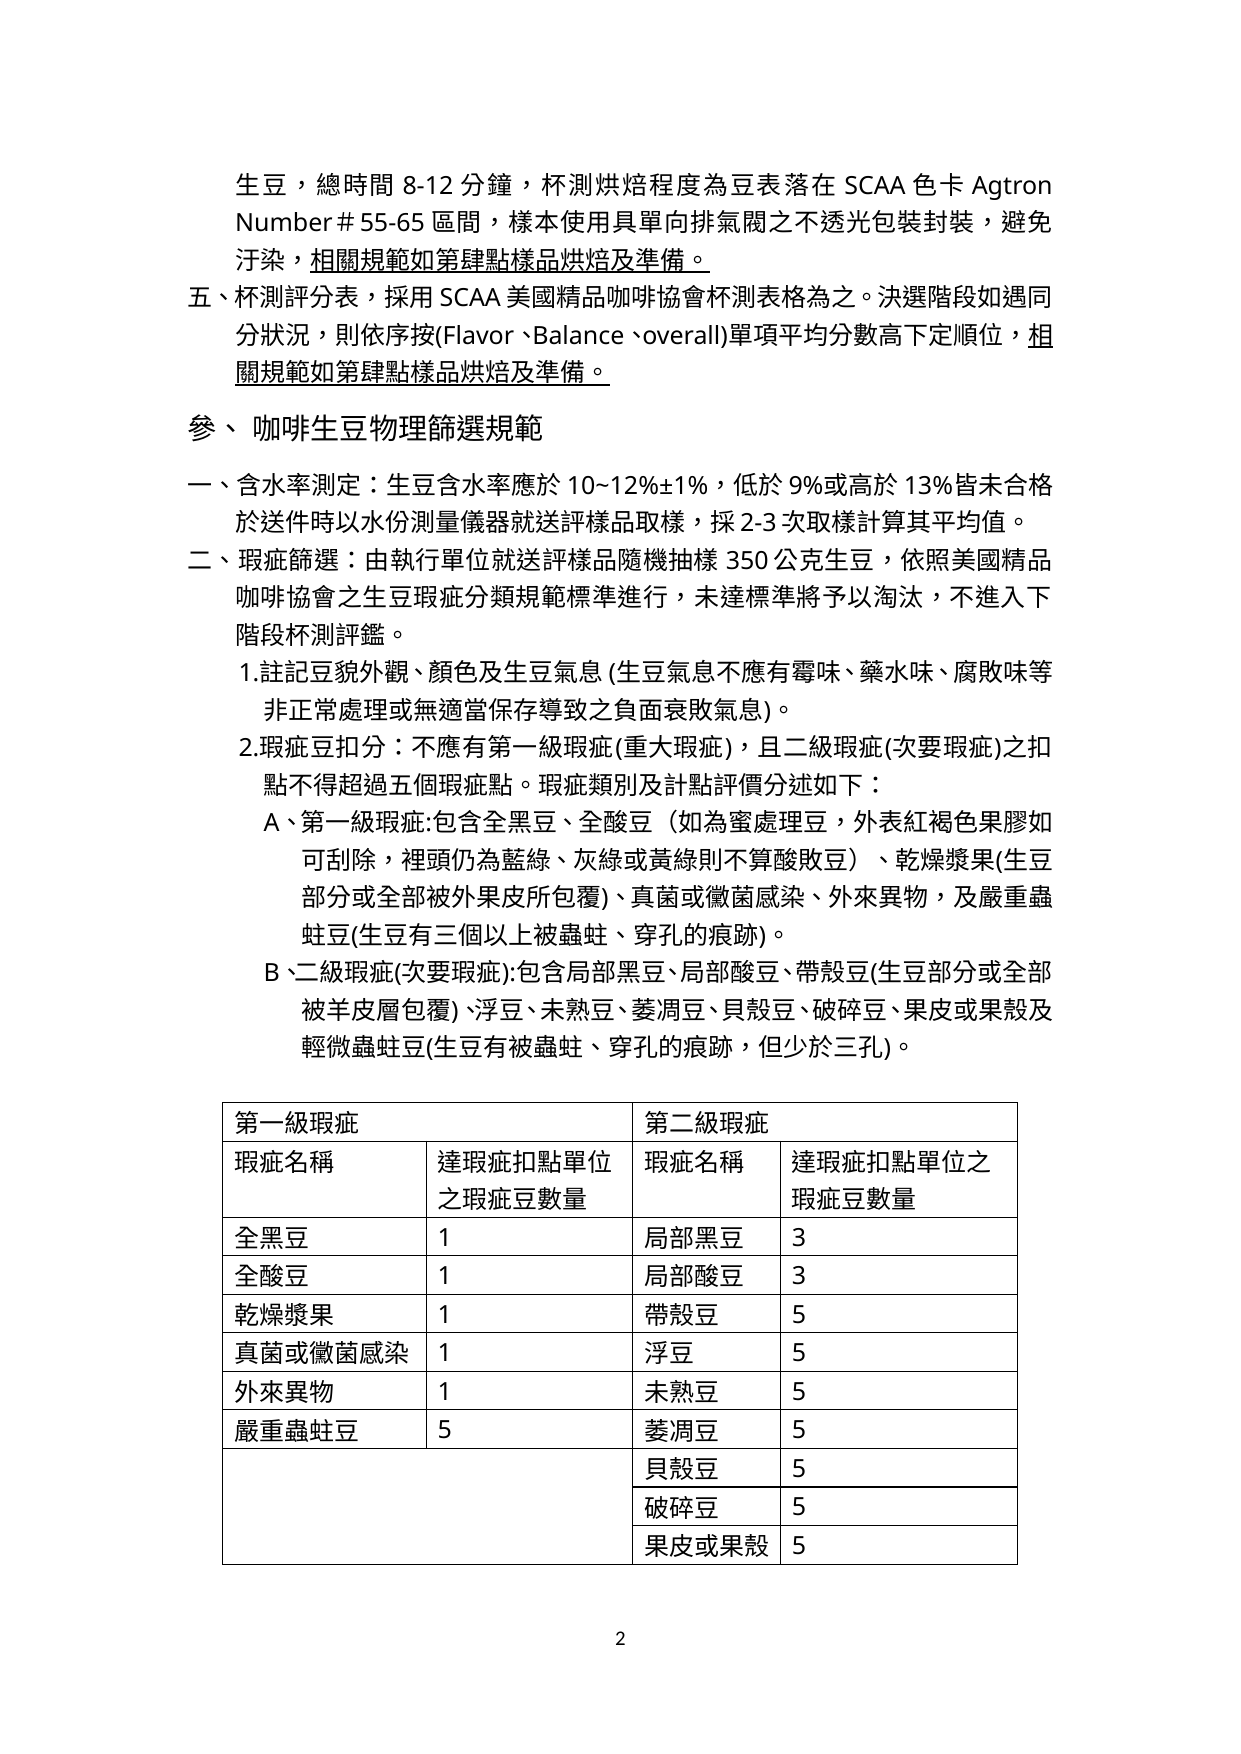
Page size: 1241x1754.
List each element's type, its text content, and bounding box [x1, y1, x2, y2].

table_cell 3 [781, 1218, 1017, 1255]
table_cell 3 [781, 1256, 1017, 1294]
text 參、 咖啡生豆物理篩選規範 [187, 389, 1053, 464]
table_cell 1 [427, 1218, 632, 1255]
table_cell 破碎豆 [633, 1488, 780, 1525]
table_cell 達瑕疵扣點單位之瑕疵豆數量 [427, 1142, 632, 1217]
table_cell 乾燥漿果 [223, 1295, 426, 1332]
table_cell 外來異物 [223, 1372, 426, 1409]
table_cell 局部黑豆 [633, 1218, 780, 1255]
table_cell 真菌或黴菌感染 [223, 1333, 426, 1371]
table_header 第一級瑕疵 [223, 1103, 632, 1141]
table_cell 5 [781, 1526, 1017, 1563]
table_cell 果皮或果殼 [633, 1526, 780, 1563]
table_cell 全黑豆 [223, 1218, 426, 1255]
text 五、杯測評分表，採用SCAA美國精品咖啡協會杯測表格為之。決選階段如遇同分狀況，則依序按(Flavor、Balance、overall)單項平均分數高下定順位，相關規範如第肆點樣品烘焙及準備。 [187, 277, 1053, 389]
table_cell 5 [781, 1295, 1017, 1332]
text B、二級瑕疵(次要瑕疵):包含局部黑豆、局部酸豆、帶殼豆(生豆部分或全部被羊皮層包覆)、浮豆、未熟豆、萎凋豆、貝殼豆、破碎豆、果皮或果殼及輕微蟲蛀豆(生豆有被蟲蛀、穿孔的痕跡，但少於三孔)。 [263, 952, 1053, 1064]
table_cell 全酸豆 [223, 1256, 426, 1294]
table_cell 瑕疵名稱 [633, 1142, 780, 1217]
table_header 第二級瑕疵 [633, 1103, 1017, 1141]
table_cell 5 [781, 1410, 1017, 1448]
table_cell 5 [781, 1449, 1017, 1486]
table_cell 達瑕疵扣點單位之瑕疵豆數量 [781, 1142, 1017, 1217]
table_cell 萎凋豆 [633, 1410, 780, 1448]
table_cell 5 [781, 1372, 1017, 1409]
text 二、瑕疵篩選：由執行單位就送評樣品隨機抽樣350公克生豆，依照美國精品咖啡協會之生豆瑕疵分類規範標準進行，未達標準將予以淘汰，不進入下階段杯測評鑑。 [187, 539, 1053, 652]
table_cell 貝殼豆 [633, 1449, 780, 1486]
table_cell 瑕疵名稱 [223, 1142, 426, 1217]
text 一、含水率測定：生豆含水率應於10~12%±1%，低於9%或高於13%皆未合格，於送件時以水份測量儀器就送評樣品取樣，採2-3次取樣計算其平均值。 [187, 464, 1053, 539]
table_cell 1 [427, 1295, 632, 1332]
table_cell 帶殼豆 [633, 1295, 780, 1332]
table_cell 1 [427, 1256, 632, 1294]
table_cell 浮豆 [633, 1333, 780, 1371]
table_cell [223, 1449, 632, 1563]
text 1.註記豆貌外觀、顏色及生豆氣息 (生豆氣息不應有霉味、藥水味、腐敗味等非正常處理或無適當保存導致之負面衰敗氣息)。 [238, 652, 1053, 727]
text A、第一級瑕疵:包含全黑豆、全酸豆（如為蜜處理豆，外表紅褐色果膠如可刮除，裡頭仍為藍綠、灰綠或黃綠則不算酸敗豆）、乾燥漿果(生豆部分或全部被外果皮所包覆)、真菌或黴菌感染、外來異物，及嚴重蟲蛀豆(生豆有三個以上被蟲蛀、穿孔的痕跡)。 [263, 802, 1053, 952]
table_cell 1 [427, 1372, 632, 1409]
text 2.瑕疵豆扣分：不應有第一級瑕疵(重大瑕疵)，且二級瑕疵(次要瑕疵)之扣點不得超過五個瑕疵點。瑕疵類別及計點評價分述如下： [238, 727, 1053, 802]
table_cell 5 [427, 1410, 632, 1448]
table_cell 1 [427, 1333, 632, 1371]
table_cell 5 [781, 1333, 1017, 1371]
table_cell 未熟豆 [633, 1372, 780, 1409]
table_cell 嚴重蟲蛀豆 [223, 1410, 426, 1448]
text 生豆，總時間8-12分鐘，杯測烘焙程度為豆表落在SCAA色卡Agtron Number＃55-65區間，樣本使用具單向排氣閥之不透光包裝封裝，避免汙染，相關規範如第肆點樣品烘焙及準備。 [187, 164, 1053, 277]
table_cell 5 [781, 1488, 1017, 1525]
table_cell 局部酸豆 [633, 1256, 780, 1294]
